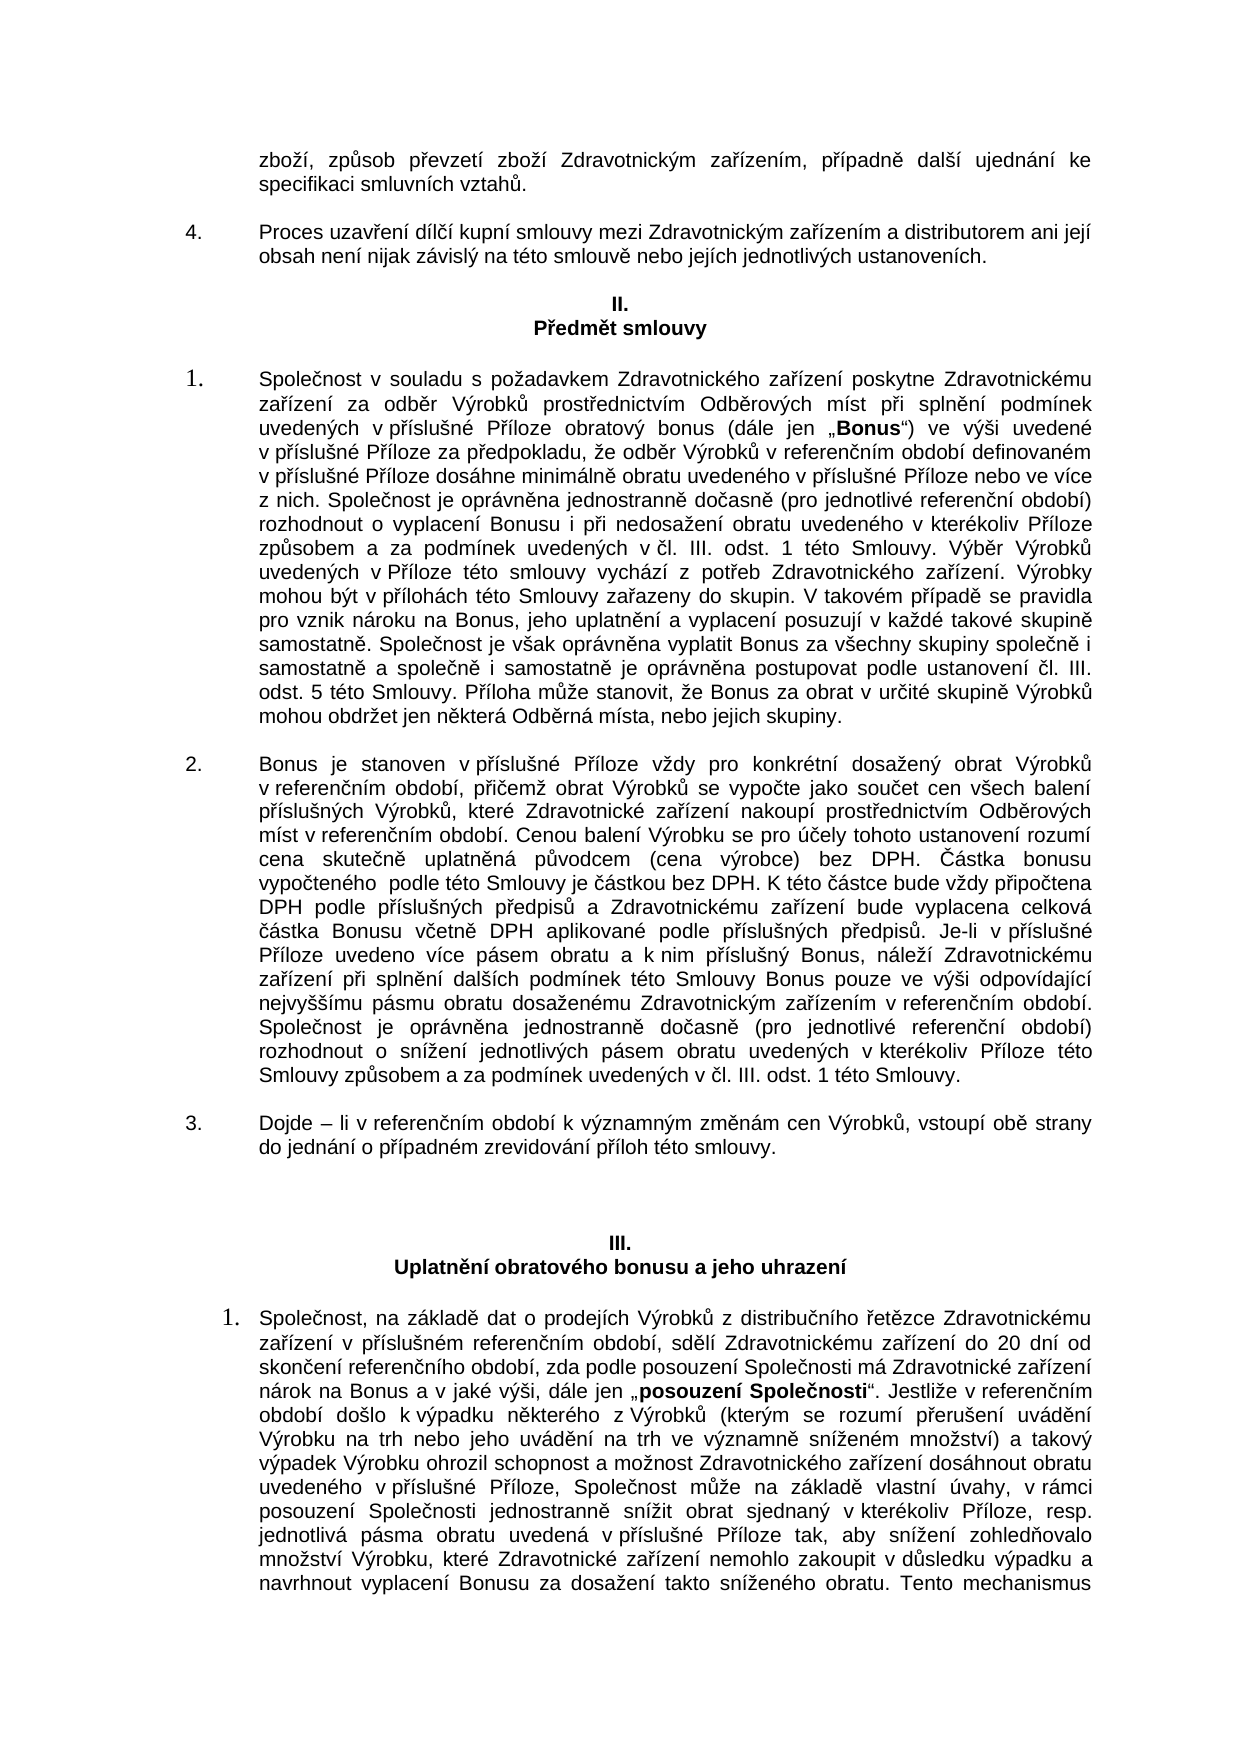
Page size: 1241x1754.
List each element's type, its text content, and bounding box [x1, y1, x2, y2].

list Společnost v souladu s požadavkem Zdravotnického zařízení poskytne Zdravotnickému zařízení za odběr Výrobků prostřednictvím Odběrových míst při splnění podmínek uvedených v příslušné Příloze obratový bonus (dále jen „Bonus“) ve výši uvedené v příslušné Příloze za předpokladu, že odběr Výrobků v referenčním období definovaném v příslušné Příloze dosáhne minimálně obratu uvedeného v příslušné Příloze nebo ve více z nich. Společnost je oprávněna jednostranně dočasně (pro jednotlivé referenční období) rozhodnout o vyplacení Bonusu i při nedosažení obratu uvedeného v kterékoliv Příloze způsobem a za podmínek uvedených v čl. III. odst. 1 této Smlouvy. Výběr Výrobků uvedených v Příloze této smlouvy vychází z potřeb Zdravotnického zařízení. Výrobky mohou být v přílohách této Smlouvy zařazeny do skupin. V takovém případě se pravidla pro vznik nároku na Bonus, jeho uplatnění a vyplacení posuzují v každé takové skupině samostatně. Společnost je však oprávněna vyplatit Bonus za všechny skupiny společně i samostatně a společně i samostatně je oprávněna postupovat podle ustanovení čl. III. odst. 5 této Smlouvy. Příloha může stanovit, že Bonus za obrat v určité skupině Výrobků mohou obdržet jen některá Odběrná místa, nebo jejich skupiny. [185, 363, 1093, 727]
list Proces uzavření dílčí kupní smlouvy mezi Zdravotnickým zařízením a distributorem ani její obsah není nijak závislý na této smlouvě nebo jejích jednotlivých ustanoveních. [185, 219, 1093, 267]
list Bonus je stanoven v příslušné Příloze vždy pro konkrétní dosažený obrat Výrobků v referenčním období, přičemž obrat Výrobků se vypočte jako součet cen všech balení příslušných Výrobků, které Zdravotnické zařízení nakoupí prostřednictvím Odběrových míst v referenčním období. Cenou balení Výrobku se pro účely tohoto ustanovení rozumí cena skutečně uplatněná původcem (cena výrobce) bez DPH. Částka bonusu vypočteného podle této Smlouvy je částkou bez DPH. K této částce bude vždy připočtena DPH podle příslušných předpisů a Zdravotnickému zařízení bude vyplacena celková částka Bonusu včetně DPH aplikované podle příslušných předpisů. Je-li v příslušné Příloze uvedeno více pásem obratu a k nim příslušný Bonus, náleží Zdravotnickému zařízení při splnění dalších podmínek této Smlouvy Bonus pouze ve výši odpovídající nejvyššímu pásmu obratu dosaženému Zdravotnickým zařízením v referenčním období. Společnost je oprávněna jednostranně dočasně (pro jednotlivé referenční období) rozhodnout o snížení jednotlivých pásem obratu uvedených v kterékoliv Příloze této Smlouvy způsobem a za podmínek uvedených v čl. III. odst. 1 této Smlouvy. [185, 751, 1093, 1087]
list Dojde – li v referenčním období k významným změnám cen Výrobků, vstoupí obě strany do jednání o případném zrevidování příloh této smlouvy. [185, 1111, 1093, 1159]
text III. [148, 1231, 1093, 1254]
list Společnost, na základě dat o prodejích Výrobků z distribučního řetězce Zdravotnickému zařízení v příslušném referenčním období, sdělí Zdravotnickému zařízení do 20 dní od skončení referenčního období, zda podle posouzení Společnosti má Zdravotnické zařízení nárok na Bonus a v jaké výši, dále jen „posouzení Společnosti“. Jestliže v referenčním období došlo k výpadku některého z Výrobků (kterým se rozumí přerušení uvádění Výrobku na trh nebo jeho uvádění na trh ve významně sníženém množství) a takový výpadek Výrobku ohrozil schopnost a možnost Zdravotnického zařízení dosáhnout obratu uvedeného v příslušné Příloze, Společnost může na základě vlastní úvahy, v rámci posouzení Společnosti jednostranně snížit obrat sjednaný v kterékoliv Příloze, resp. jednotlivá pásma obratu uvedená v příslušné Příloze tak, aby snížení zohledňovalo množství Výrobku, které Zdravotnické zařízení nemohlo zakoupit v důsledku výpadku a navrhnout vyplacení Bonusu za dosažení takto sníženého obratu. Tento mechanismus [221, 1302, 1093, 1595]
text II. [148, 291, 1093, 315]
text Předmět smlouvy [148, 315, 1093, 339]
text Uplatnění obratového bonusu a jeho uhrazení [148, 1254, 1093, 1278]
list zboží, způsob převzetí zboží Zdravotnickým zařízením, případně další ujednání ke specifikaci smluvních vztahů. [185, 148, 1093, 196]
